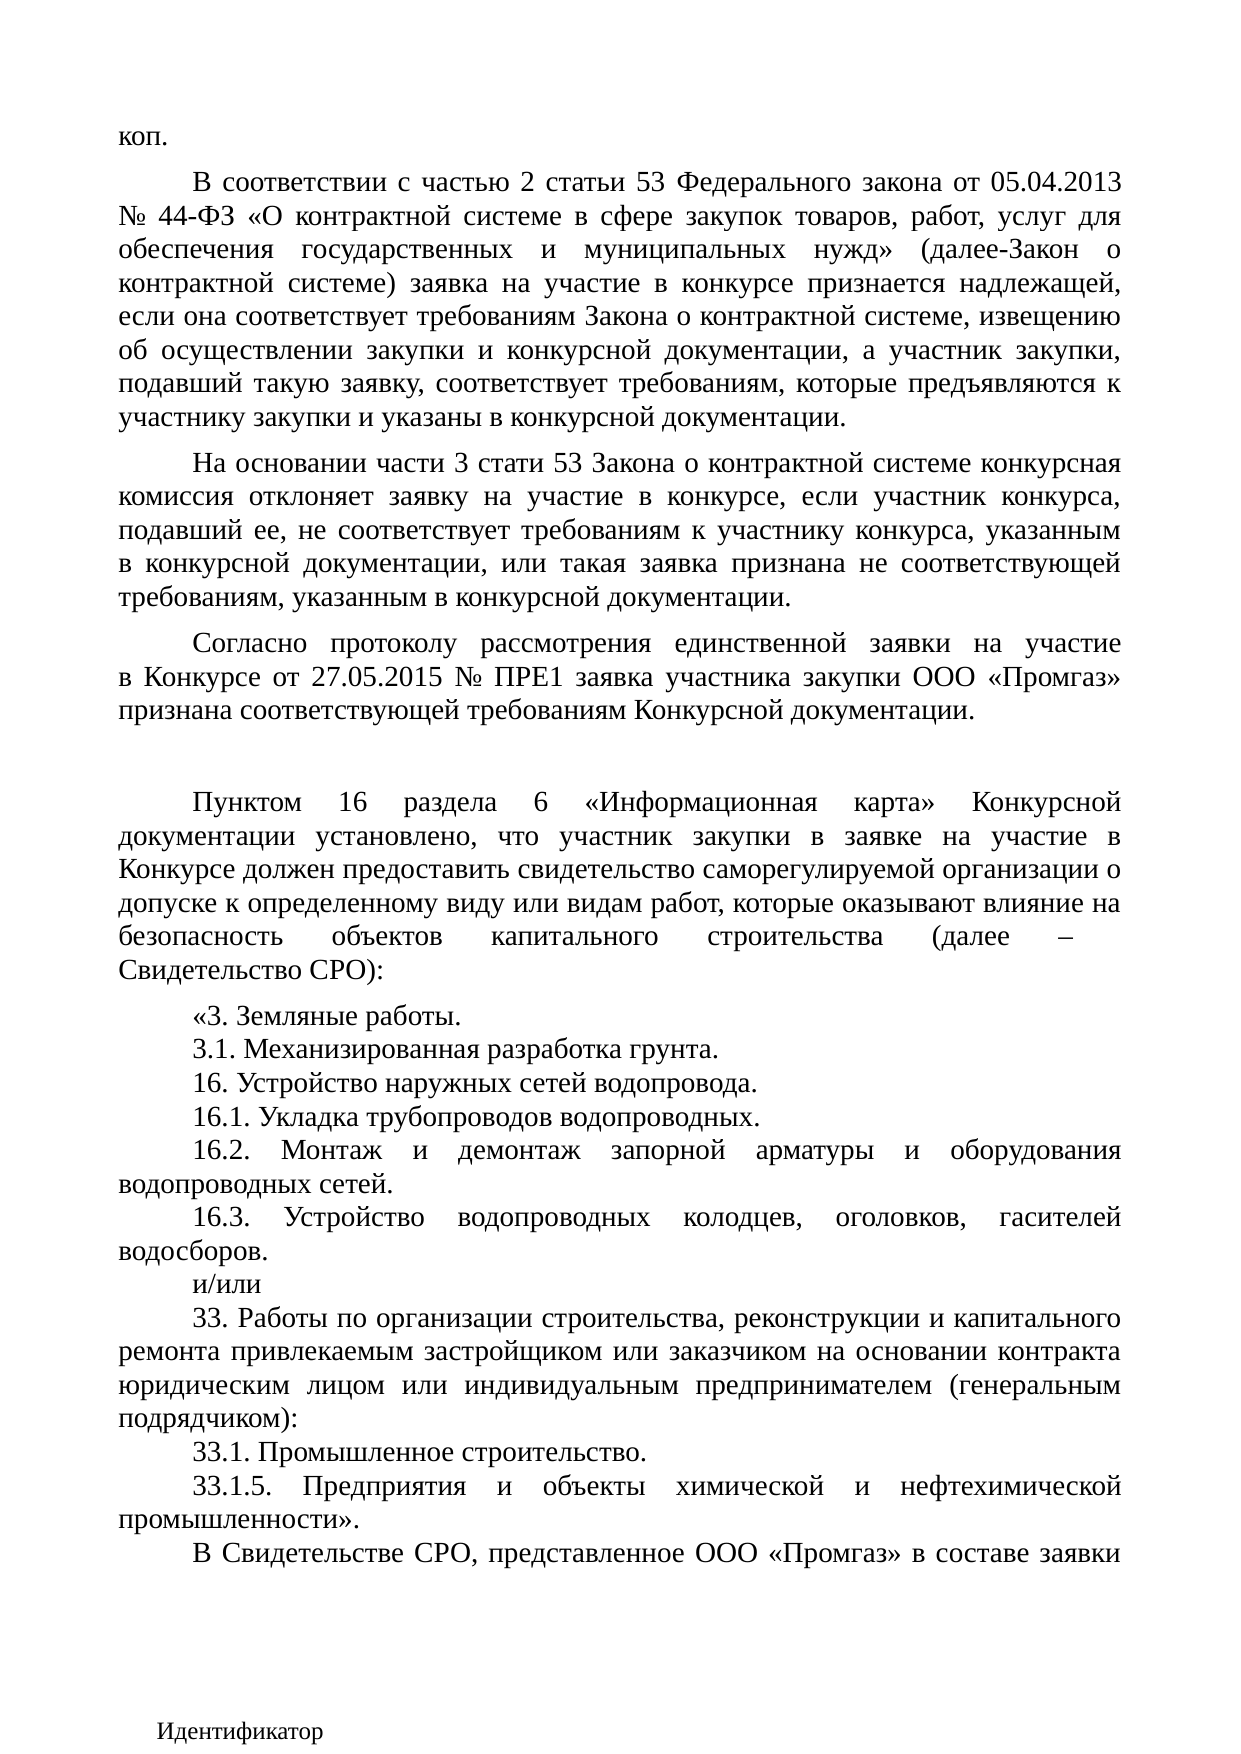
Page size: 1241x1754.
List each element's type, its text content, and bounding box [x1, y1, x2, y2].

text 16.2. Монтаж и демонтаж запорной арматуры и оборудования водопроводных сетей. [118, 1132, 1122, 1199]
text «3. Земляные работы. [118, 998, 1122, 1032]
text В соответствии с частью 2 статьи 53 Федерального закона от 05.04.2013 № 44-ФЗ «О контрактной системе в сфере закупок товаров, работ, услуг для обеспечения государственных и муниципальных нужд» (далее-Закон о контрактной системе) заявка на участие в конкурсе признается надлежащей, если она соответствует требованиям Закона о контрактной системе, извещению об осуществлении закупки и конкурсной документации, а участник закупки, подавший такую заявку, соответствует требованиям, которые предъявляются к участнику закупки и указаны в конкурсной документации. [118, 164, 1122, 432]
text и/или [118, 1266, 1122, 1300]
text 33.1.5. Предприятия и объекты химической и нефтехимической промышленности». [118, 1468, 1122, 1535]
text 33. Работы по организации строительства, реконструкции и капитального ремонта привлекаемым застройщиком или заказчиком на основании контракта юридическим лицом или индивидуальным предпринимателем (генеральным подрядчиком): [118, 1300, 1122, 1434]
text коп. [118, 118, 1122, 152]
text В Свидетельстве СРО, представленное ООО «Промгаз» в составе заявки [118, 1535, 1122, 1568]
text Пунктом 16 раздела 6 «Информационная карта» Конкурсной документации установлено, что участник закупки в заявке на участие в Конкурсе должен предоставить свидетельство саморегулируемой организации о допуске к определенному виду или видам работ, которые оказывают влияние на безопасность объектов капитального строительства (далее – Свидетельство СРО): [118, 784, 1122, 986]
text 3.1. Механизированная разработка грунта. [118, 1032, 1122, 1065]
text 33.1. Промышленное строительство. [118, 1434, 1122, 1468]
text Согласно протоколу рассмотрения единственной заявки на участие в Конкурсе от 27.05.2015 № ПРЕ1 заявка участника закупки ООО «Промгаз» признана соответствующей требованиям Конкурсной документации. [118, 625, 1122, 726]
text 16.3. Устройство водопроводных колодцев, оголовков, гасителей водосборов. [118, 1199, 1122, 1266]
text 16.1. Укладка трубопроводов водопроводных. [118, 1099, 1122, 1132]
text 16. Устройство наружных сетей водопровода. [118, 1065, 1122, 1099]
text На основании части 3 стати 53 Закона о контрактной системе конкурсная комиссия отклоняет заявку на участие в конкурсе, если участник конкурса, подавший ее, не соответствует требованиям к участнику конкурса, указанным в конкурсной документации, или такая заявка признана не соответствующей требованиям, указанным в конкурсной документации. [118, 445, 1122, 613]
